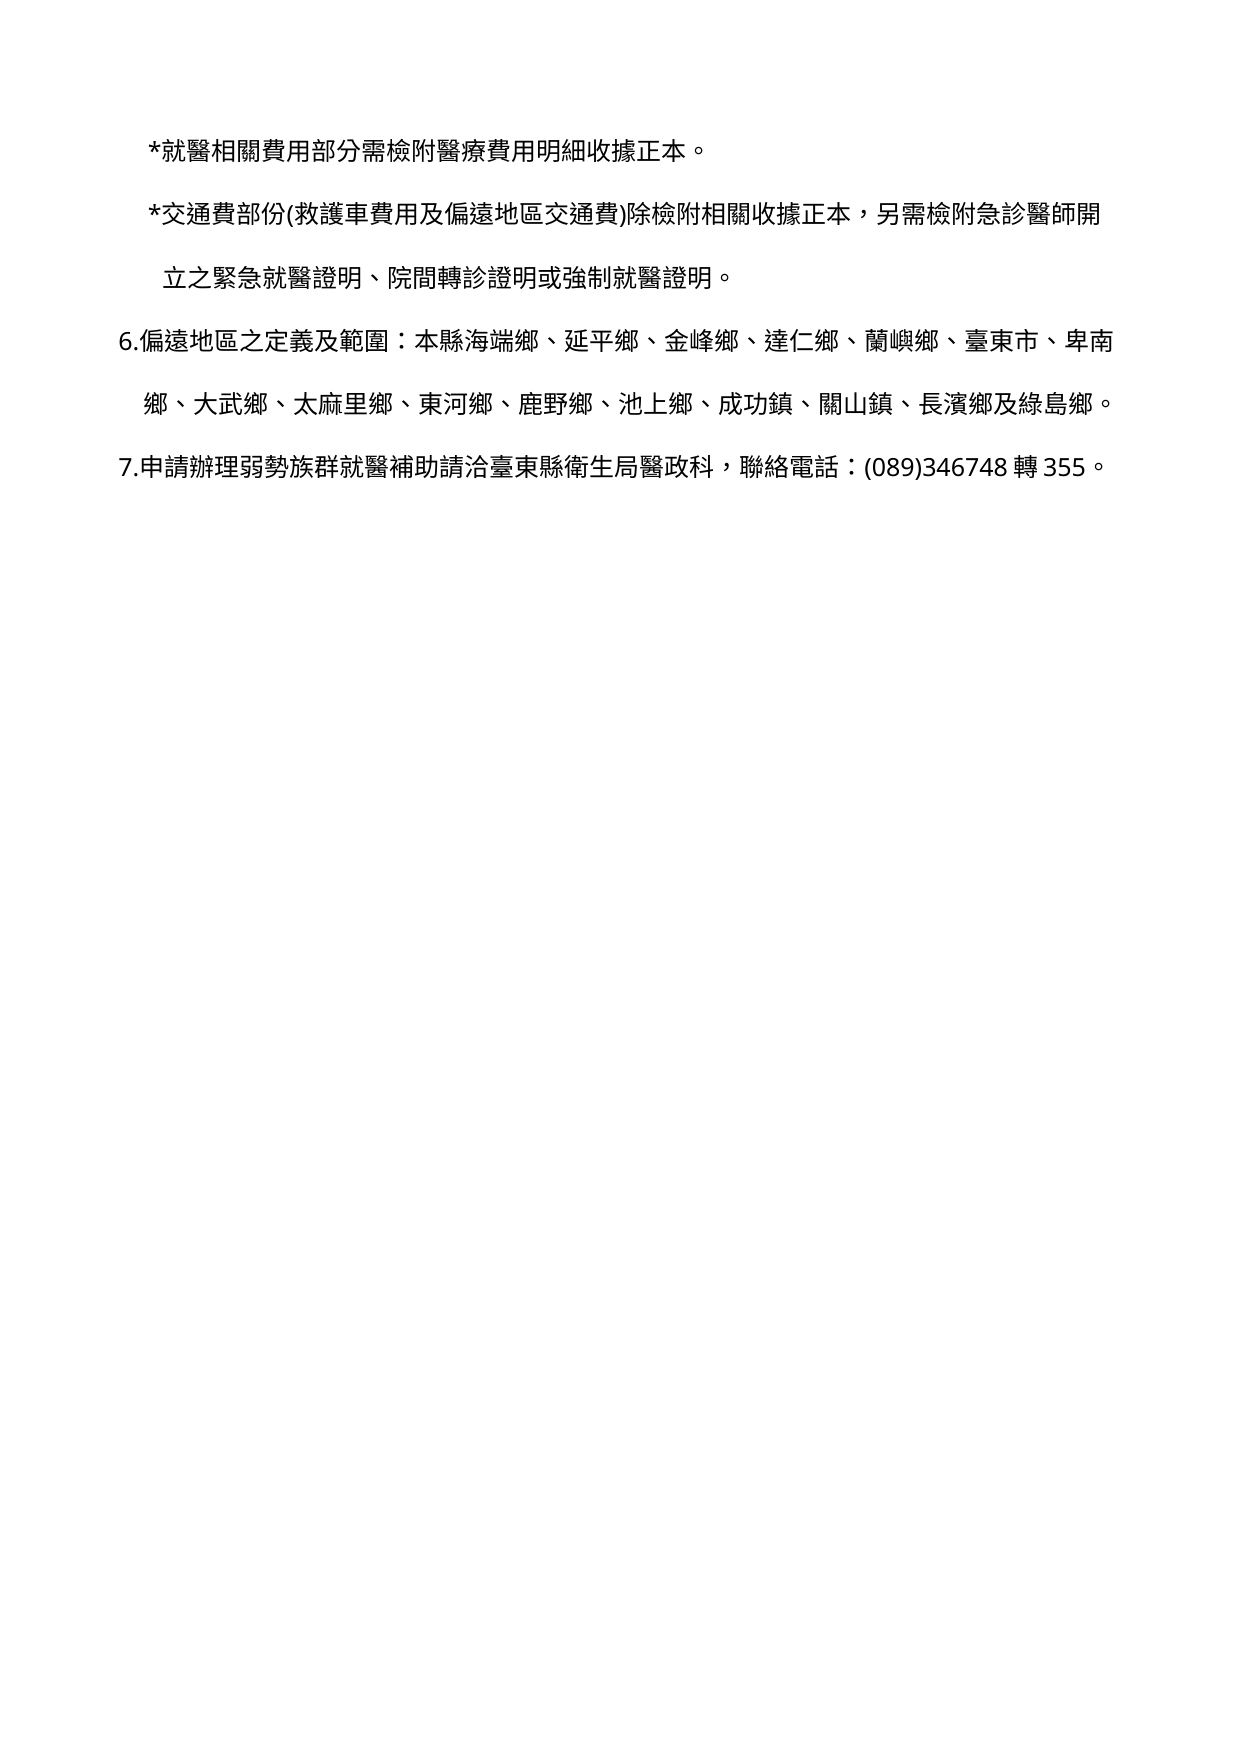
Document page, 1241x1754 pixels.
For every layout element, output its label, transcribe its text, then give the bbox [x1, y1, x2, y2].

text *交通費部份(救護車費用及偏遠地區交通費)除檢附相關收據正本，另需檢附急診醫師開立之緊急就醫證明、院間轉診證明或強制就醫證明。 [148, 181, 1122, 308]
text 6.偏遠地區之定義及範圍：本縣海端鄉、延平鄉、金峰鄉、達仁鄉、蘭嶼鄉、臺東市、卑南鄉、大武鄉、太麻里鄉、東河鄉、鹿野鄉、池上鄉、成功鎮、關山鎮、長濱鄉及綠島鄉。 [118, 308, 1122, 434]
text 7.申請辦理弱勢族群就醫補助請洽臺東縣衛生局醫政科，聯絡電話：(089)346748轉355。 [118, 434, 1122, 498]
text *就醫相關費用部分需檢附醫療費用明細收據正本。 [143, 118, 1122, 181]
